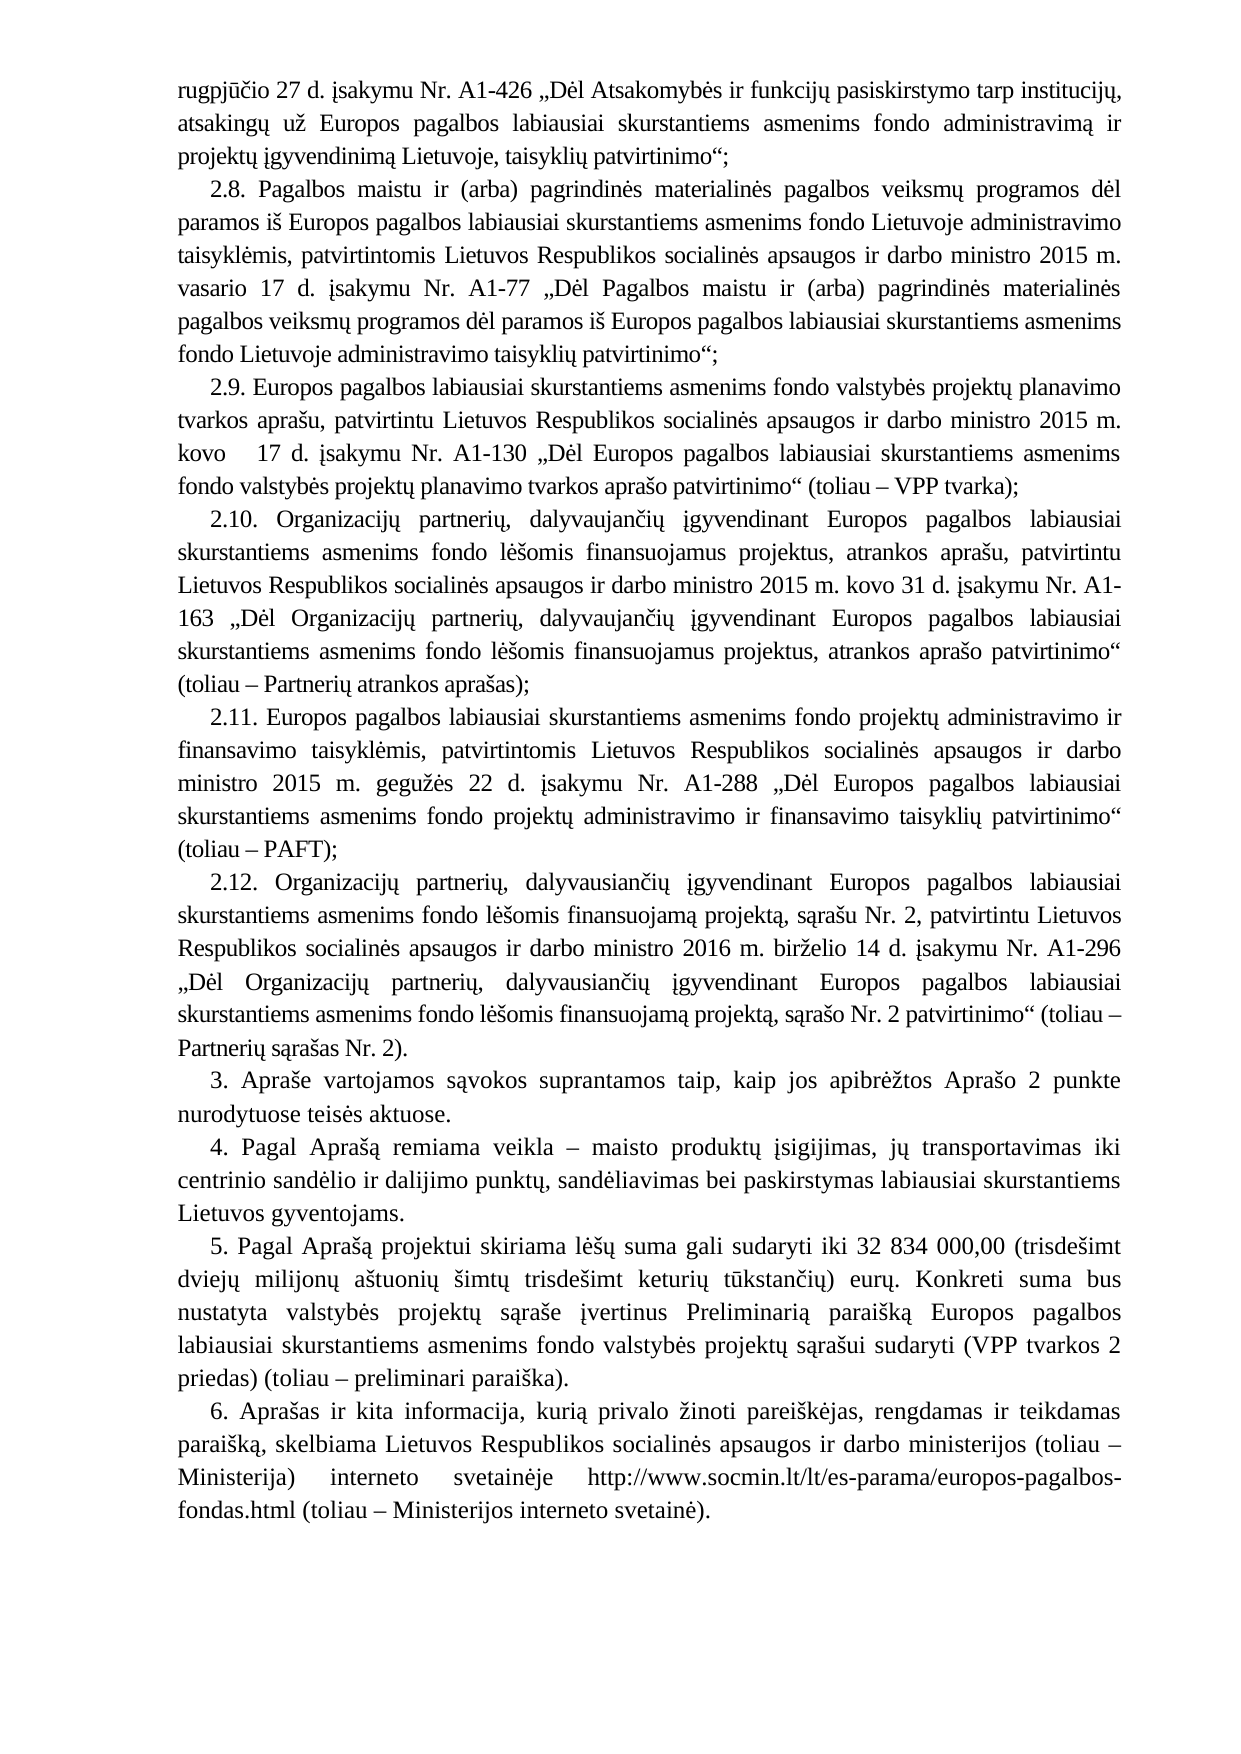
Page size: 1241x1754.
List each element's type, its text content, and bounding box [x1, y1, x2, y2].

text 2.8. Pagalbos maistu ir (arba) pagrindinės materialinės pagalbos veiksmų programos dėl paramos iš Europos pagalbos labiausiai skurstantiems asmenims fondo Lietuvoje administravimo taisyklėmis, patvirtintomis Lietuvos Respublikos socialinės apsaugos ir darbo ministro 2015 m. vasario 17 d. įsakymu Nr. A1-77 „Dėl Pagalbos maistu ir (arba) pagrindinės materialinės pagalbos veiksmų programos dėl paramos iš Europos pagalbos labiausiai skurstantiems asmenims fondo Lietuvoje administravimo taisyklių patvirtinimo“; [177, 174, 1122, 368]
text 2.12. Organizacijų partnerių, dalyvausiančių įgyvendinant Europos pagalbos labiausiai skurstantiems asmenims fondo lėšomis finansuojamą projektą, sąrašu Nr. 2, patvirtintu Lietuvos Respublikos socialinės apsaugos ir darbo ministro 2016 m. birželio 14 d. įsakymu Nr. A1-296 „Dėl Organizacijų partnerių, dalyvausiančių įgyvendinant Europos pagalbos labiausiai skurstantiems asmenims fondo lėšomis finansuojamą projektą, sąrašo Nr. 2 patvirtinimo“ (toliau – Partnerių sąrašas Nr. 2). [177, 867, 1122, 1061]
text 6. Aprašas ir kita informacija, kurią privalo žinoti pareiškėjas, rengdamas ir teikdamas paraišką, skelbiama Lietuvos Respublikos socialinės apsaugos ir darbo ministerijos (toliau – Ministerija) interneto svetainėje http://www.socmin.lt/lt/es-parama/europos-pagalbos-fondas.html (toliau – Ministerijos interneto svetainė). [177, 1396, 1122, 1524]
text 5. Pagal Aprašą projektui skiriama lėšų suma gali sudaryti iki 32 834 000,00 (trisdešimt dviejų milijonų aštuonių šimtų trisdešimt keturių tūkstančių) eurų. Konkreti suma bus nustatyta valstybės projektų sąraše įvertinus Preliminarią paraišką Europos pagalbos labiausiai skurstantiems asmenims fondo valstybės projektų sąrašui sudaryti (VPP tvarkos 2 priedas) (toliau – preliminari paraiška). [177, 1231, 1122, 1392]
text 2.11. Europos pagalbos labiausiai skurstantiems asmenims fondo projektų administravimo ir finansavimo taisyklėmis, patvirtintomis Lietuvos Respublikos socialinės apsaugos ir darbo ministro 2015 m. gegužės 22 d. įsakymu Nr. A1-288 „Dėl Europos pagalbos labiausiai skurstantiems asmenims fondo projektų administravimo ir finansavimo taisyklių patvirtinimo“ (toliau – PAFT); [177, 702, 1122, 863]
text 2.9. Europos pagalbos labiausiai skurstantiems asmenims fondo valstybės projektų planavimo tvarkos aprašu, patvirtintu Lietuvos Respublikos socialinės apsaugos ir darbo ministro 2015 m. kovo 17 d. įsakymu Nr. A1-130 „Dėl Europos pagalbos labiausiai skurstantiems asmenims fondo valstybės projektų planavimo tvarkos aprašo patvirtinimo“ (toliau – VPP tvarka); [177, 372, 1122, 500]
text rugpjūčio 27 d. įsakymu Nr. A1-426 „Dėl Atsakomybės ir funkcijų pasiskirstymo tarp institucijų, atsakingų už Europos pagalbos labiausiai skurstantiems asmenims fondo administravimą ir projektų įgyvendinimą Lietuvoje, taisyklių patvirtinimo“; [177, 75, 1122, 170]
text 3. Apraše vartojamos sąvokos suprantamos taip, kaip jos apibrėžtos Aprašo 2 punkte nurodytuose teisės aktuose. [177, 1066, 1122, 1127]
text 4. Pagal Aprašą remiama veikla – maisto produktų įsigijimas, jų transportavimas iki centrinio sandėlio ir dalijimo punktų, sandėliavimas bei paskirstymas labiausiai skurstantiems Lietuvos gyventojams. [177, 1132, 1122, 1226]
text 2.10. Organizacijų partnerių, dalyvaujančių įgyvendinant Europos pagalbos labiausiai skurstantiems asmenims fondo lėšomis finansuojamus projektus, atrankos aprašu, patvirtintu Lietuvos Respublikos socialinės apsaugos ir darbo ministro 2015 m. kovo 31 d. įsakymu Nr. A1-163 „Dėl Organizacijų partnerių, dalyvaujančių įgyvendinant Europos pagalbos labiausiai skurstantiems asmenims fondo lėšomis finansuojamus projektus, atrankos aprašo patvirtinimo“ (toliau – Partnerių atrankos aprašas); [177, 504, 1122, 698]
